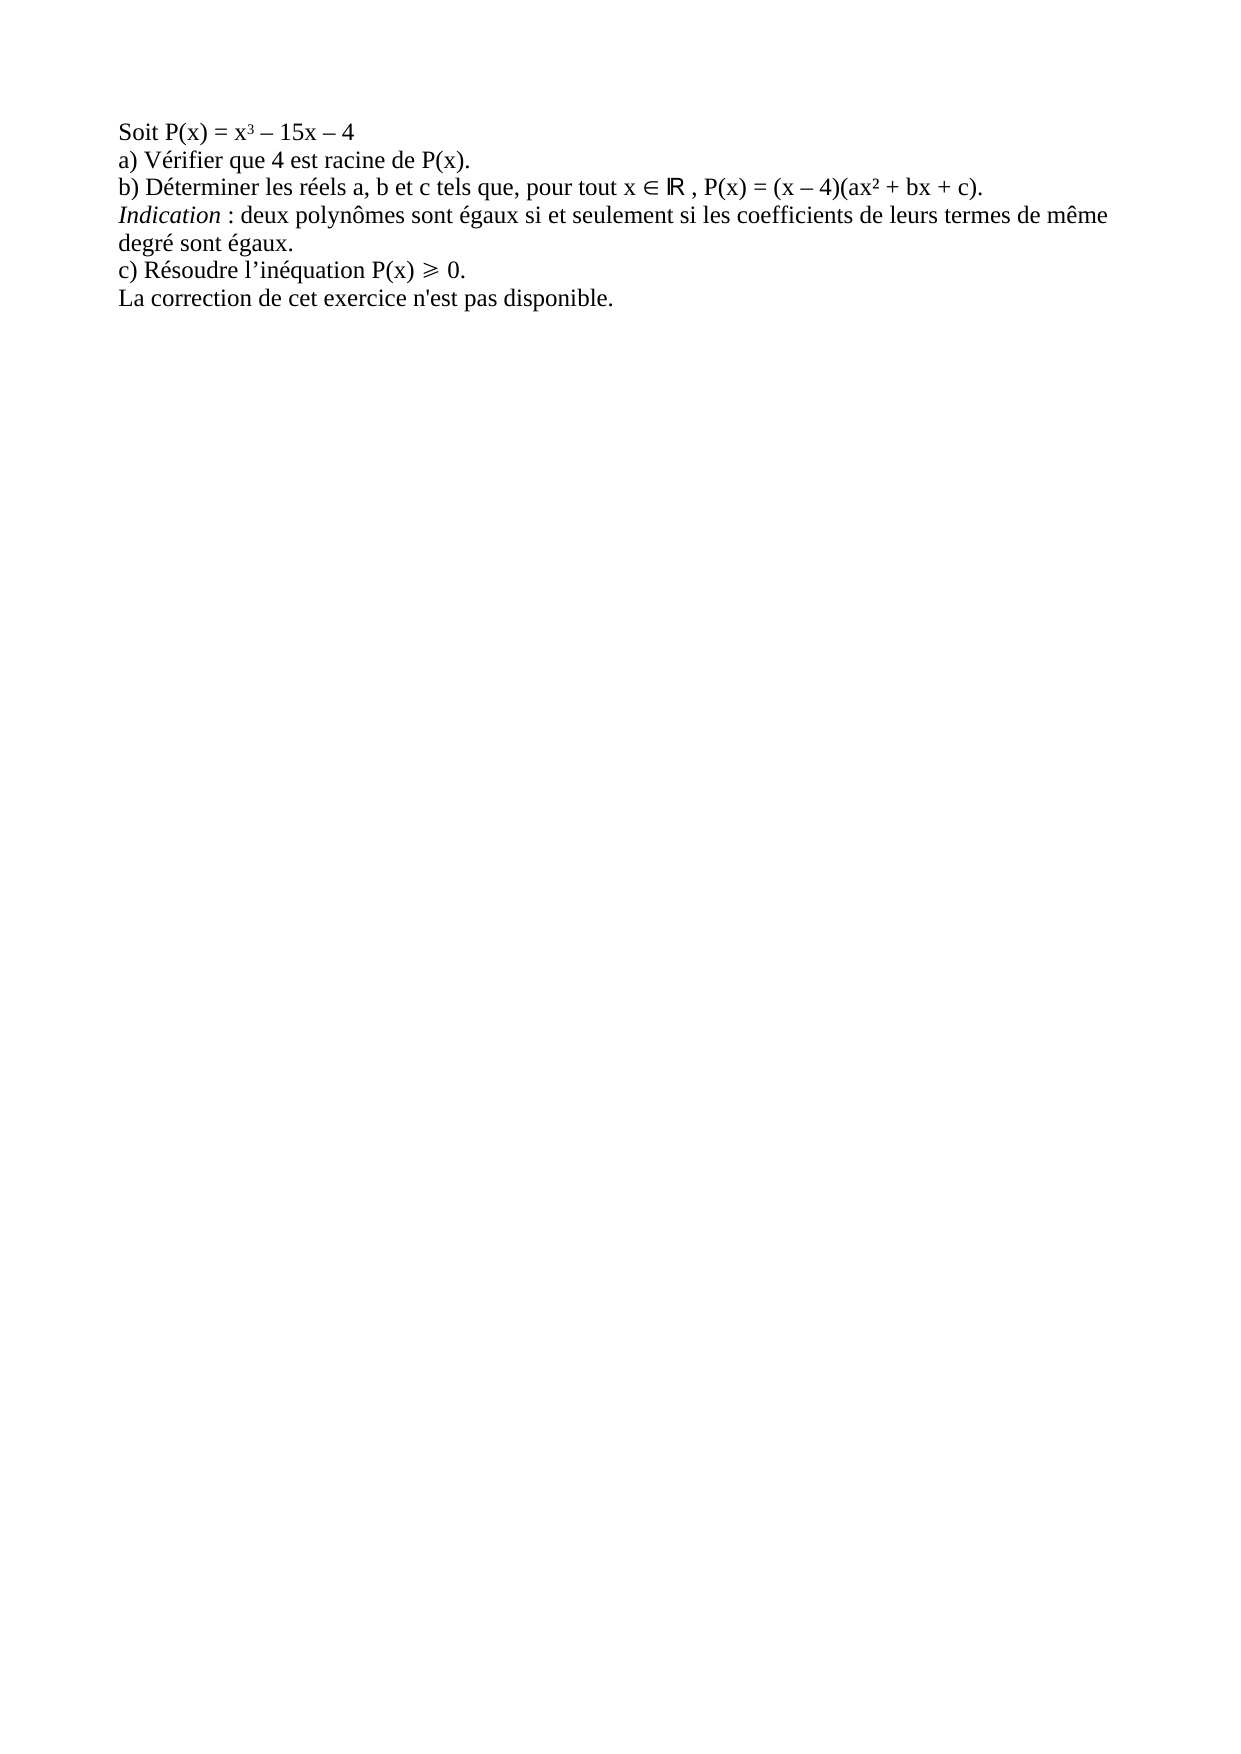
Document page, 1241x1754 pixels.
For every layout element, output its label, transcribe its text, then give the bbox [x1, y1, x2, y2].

text Indication : deux polynômes sont égaux si et seulement si les coefficients de leurs termes de même degré sont égaux. [118, 201, 1122, 257]
text La correction de cet exercice n'est pas disponible. [118, 284, 1122, 312]
text c) Résoudre l’inéquation P(x)  0. [118, 257, 1122, 284]
text b) Déterminer les réels a, b et c tels que, pour tout x ∈ ℝ , P(x) = (x – 4)(ax² + bx + c). [118, 173, 1122, 201]
text Soit P(x) = x3 – 15x – 4 [118, 118, 1122, 146]
text a) Vérifier que 4 est racine de P(x). [118, 146, 1122, 173]
